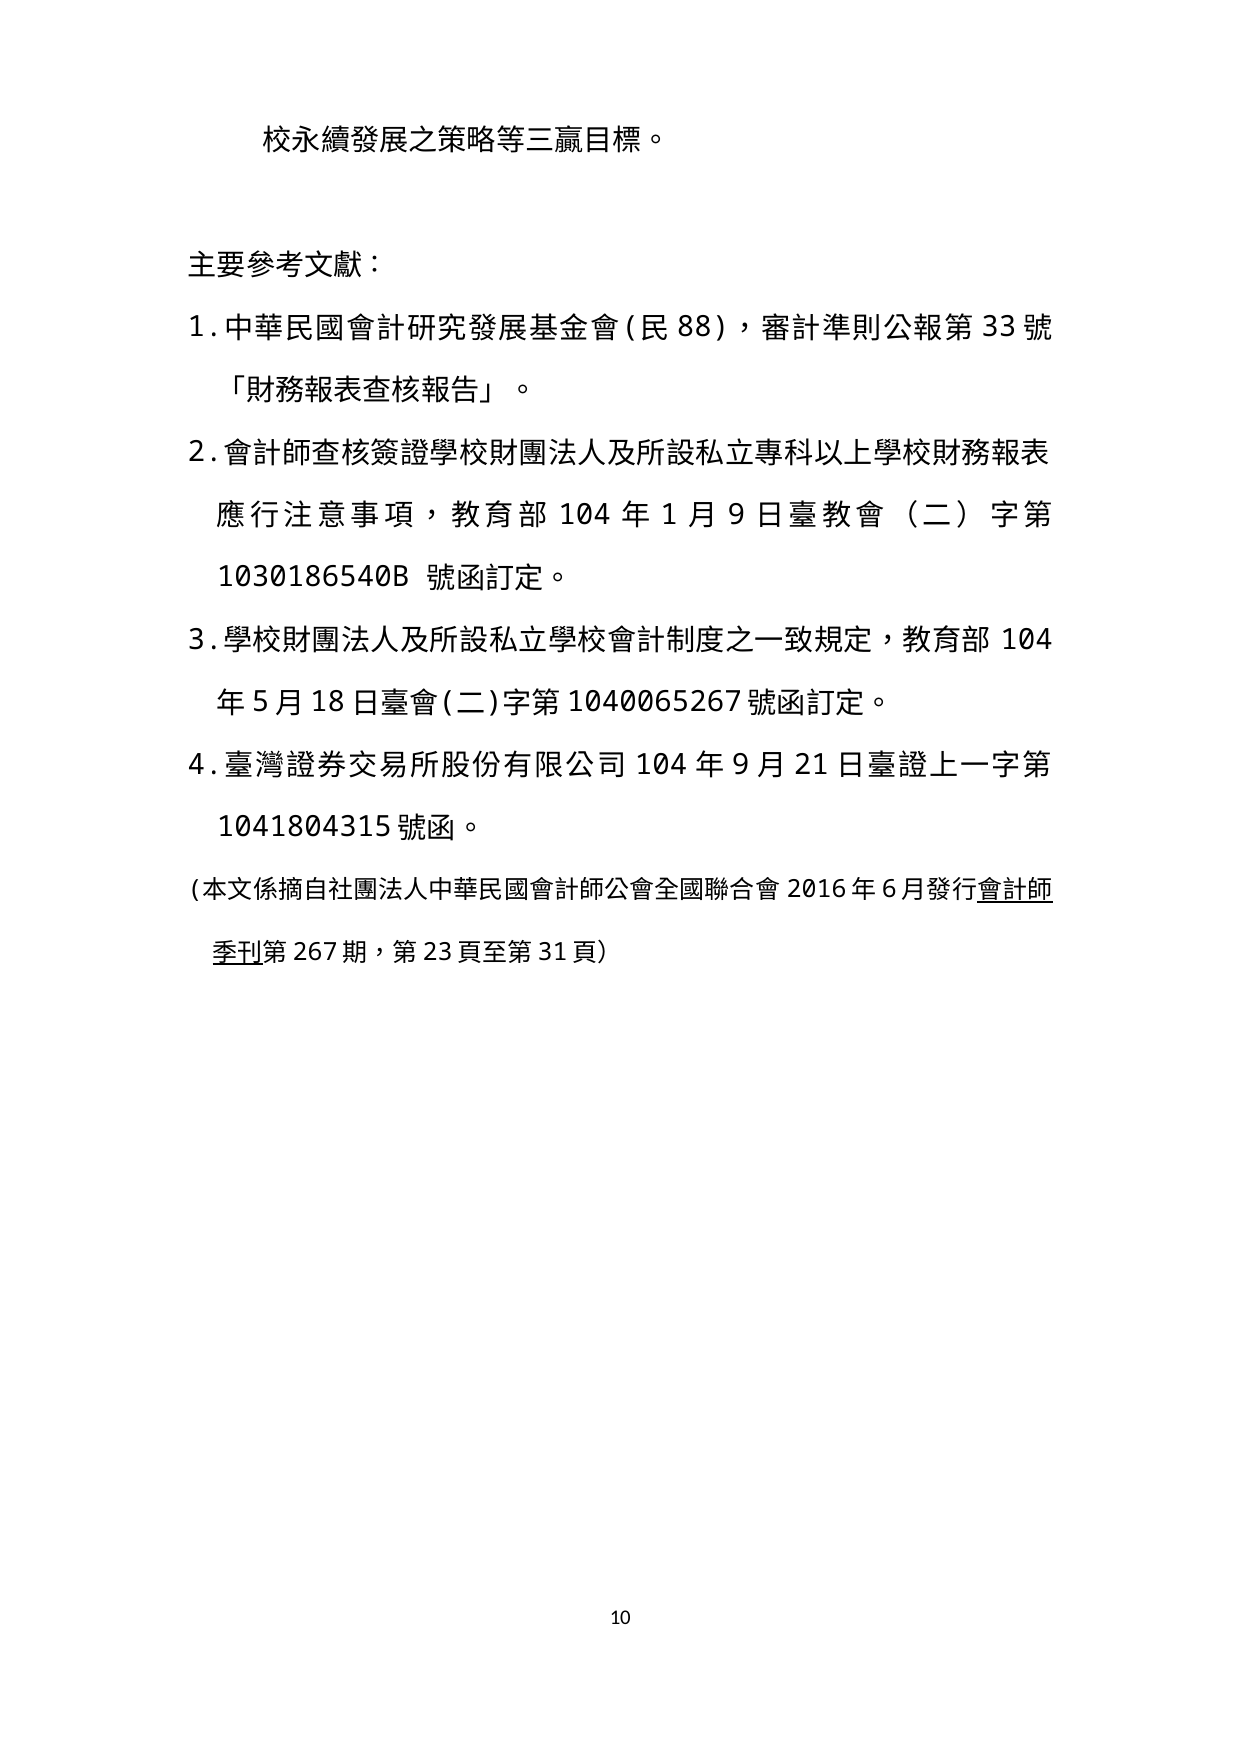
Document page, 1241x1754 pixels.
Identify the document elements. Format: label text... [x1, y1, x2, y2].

text (本文係摘自社團法人中華民國會計師公會全國聯合會2016年6月發行會計師季刊第267期，第23頁至第31頁） [187, 846, 1053, 971]
list 主要參考文獻： [187, 221, 1053, 284]
text 3.學校財團法人及所設私立學校會計制度之一致規定，教育部104年5月18日臺會(二)字第1040065267號函訂定。 [187, 596, 1053, 721]
text 2.會計師查核簽證學校財團法人及所設私立專科以上學校財務報表應行注意事項，教育部104年1月9日臺教會（二）字第 1030186540B 號函訂定。 [187, 409, 1053, 596]
text 4.臺灣證券交易所股份有限公司104年9月21日臺證上一字第1041804315號函。 [187, 721, 1053, 846]
list 校永續發展之策略等三贏目標。 [262, 96, 1053, 159]
text 1.中華民國會計研究發展基金會(民88)，審計準則公報第33號「財務報表查核報告」。 [187, 284, 1053, 409]
